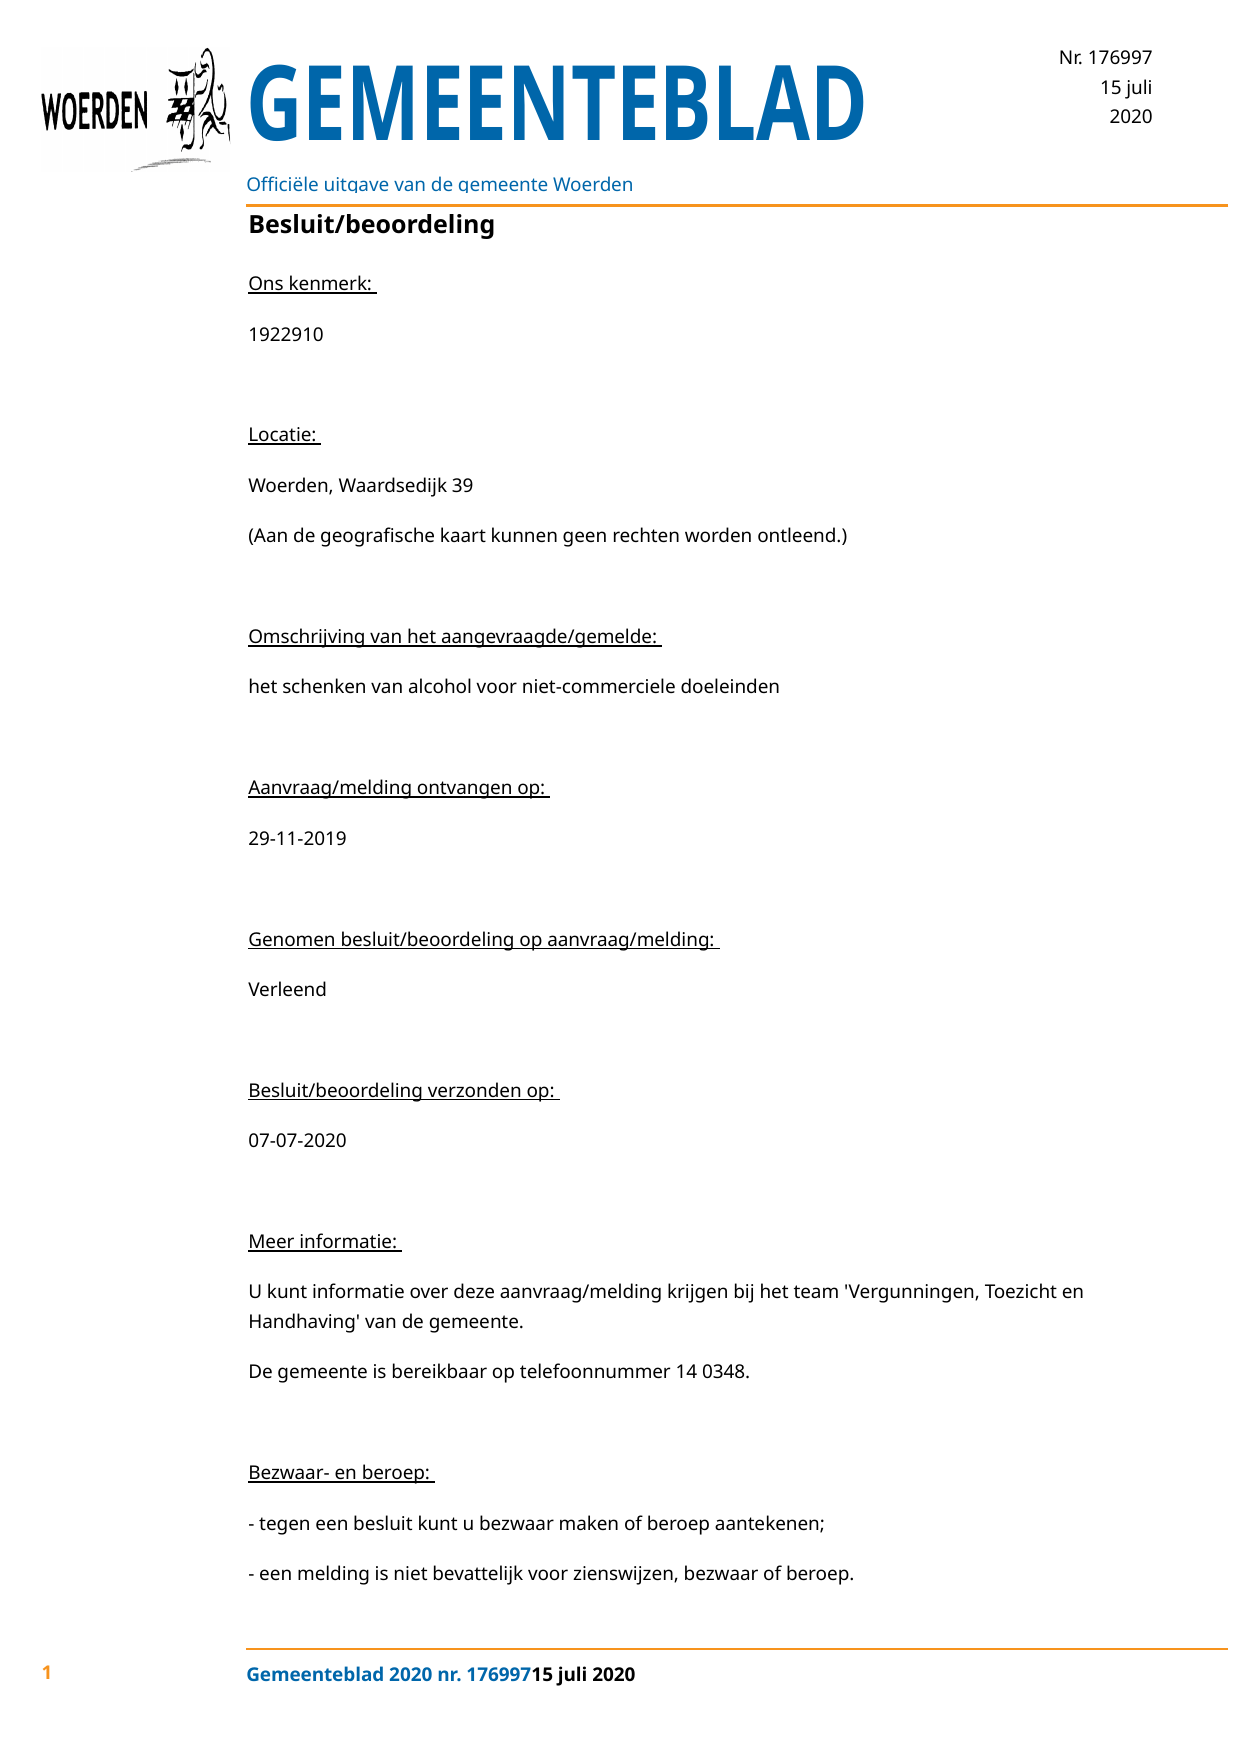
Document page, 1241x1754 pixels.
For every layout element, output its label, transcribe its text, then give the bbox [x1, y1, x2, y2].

text het schenken van alcohol voor niet-commerciele doeleinden [248, 674, 1152, 699]
text Genomen besluit/beoordeling op aanvraag/melding: [248, 926, 1152, 951]
text Besluit/beoordeling [248, 207, 1152, 241]
text Meer informatie: [248, 1228, 1152, 1254]
text Verleend [248, 976, 1152, 1002]
text Ons kenmerk: [248, 270, 1152, 296]
text 1922910 [248, 321, 1152, 346]
text Bezwaar- en beroep: [248, 1459, 1152, 1485]
text (Aan de geografische kaart kunnen geen rechten worden ontleend.) [248, 522, 1152, 548]
text De gemeente is bereikbaar op telefoonnummer 14 0348. [248, 1359, 1152, 1384]
text - een melding is niet bevattelijk voor zienswijzen, bezwaar of beroep. [248, 1560, 1152, 1586]
picture [41, 47, 231, 172]
text U kunt informatie over deze aanvraag/melding krijgen bij het team 'Vergunningen, Toezicht en Handhaving' van de gemeente. [248, 1279, 1152, 1334]
text Locatie: [248, 422, 1152, 447]
text 07-07-2020 [248, 1127, 1152, 1153]
text Besluit/beoordeling verzonden op: [248, 1077, 1152, 1103]
text - tegen een besluit kunt u bezwaar maken of beroep aantekenen; [248, 1510, 1152, 1536]
text Omschrijving van het aangevraagde/gemelde: [248, 623, 1152, 649]
text Aanvraag/melding ontvangen op: [248, 774, 1152, 800]
text 29-11-2019 [248, 825, 1152, 851]
text Woerden, Waardsedijk 39 [248, 472, 1152, 498]
